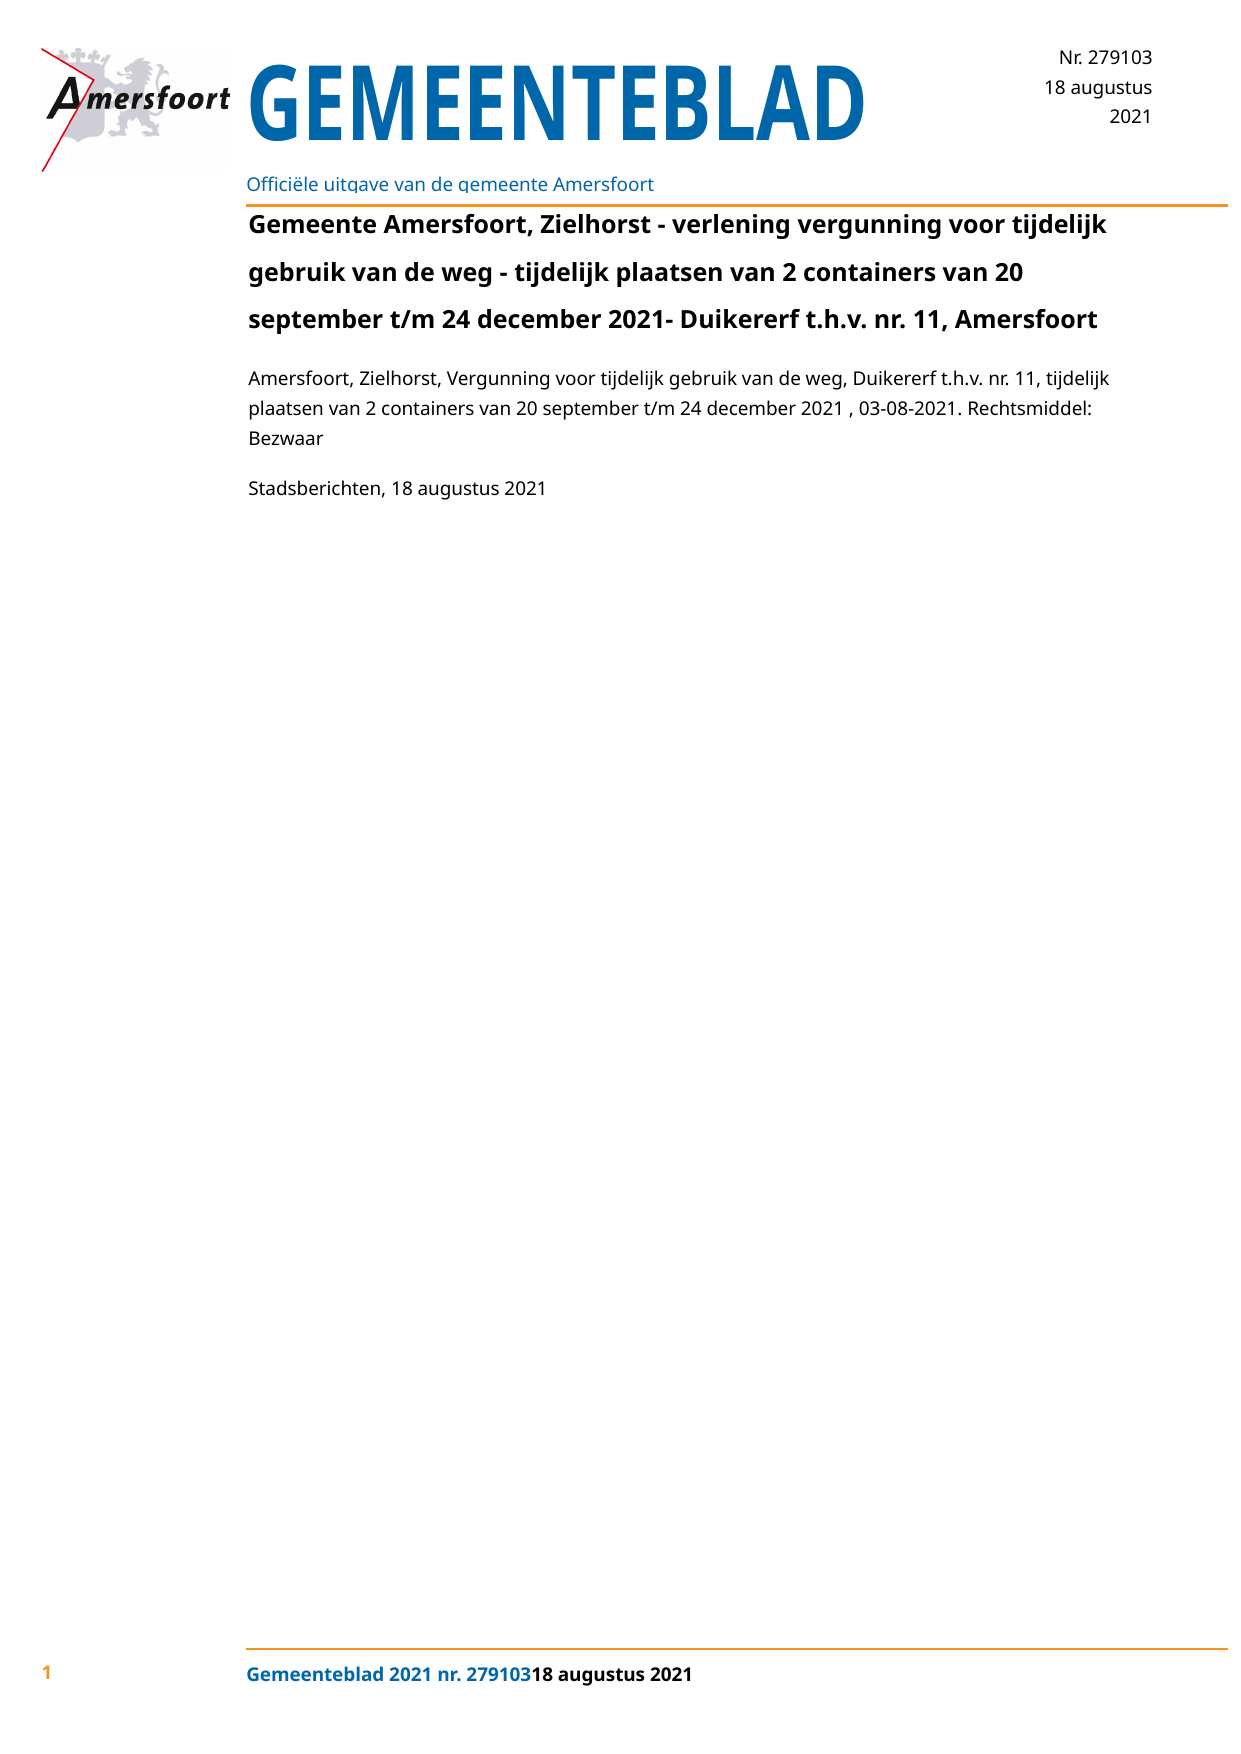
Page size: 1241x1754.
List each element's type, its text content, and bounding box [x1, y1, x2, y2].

picture [41, 47, 231, 172]
text Stadsberichten, 18 augustus 2021 [248, 475, 1152, 501]
text Gemeente Amersfoort, Zielhorst - verlening vergunning voor tijdelijk gebruik van de weg - tijdelijk plaatsen van 2 containers van 20 september t/m 24 december 2021- Duikererf t.h.v. nr. 11, Amersfoort [248, 207, 1152, 336]
text Amersfoort, Zielhorst, Vergunning voor tijdelijk gebruik van de weg, Duikererf t.h.v. nr. 11, tijdelijk plaatsen van 2 containers van 20 september t/m 24 december 2021 , 03-08-2021. Rechtsmiddel: Bezwaar [248, 366, 1152, 450]
